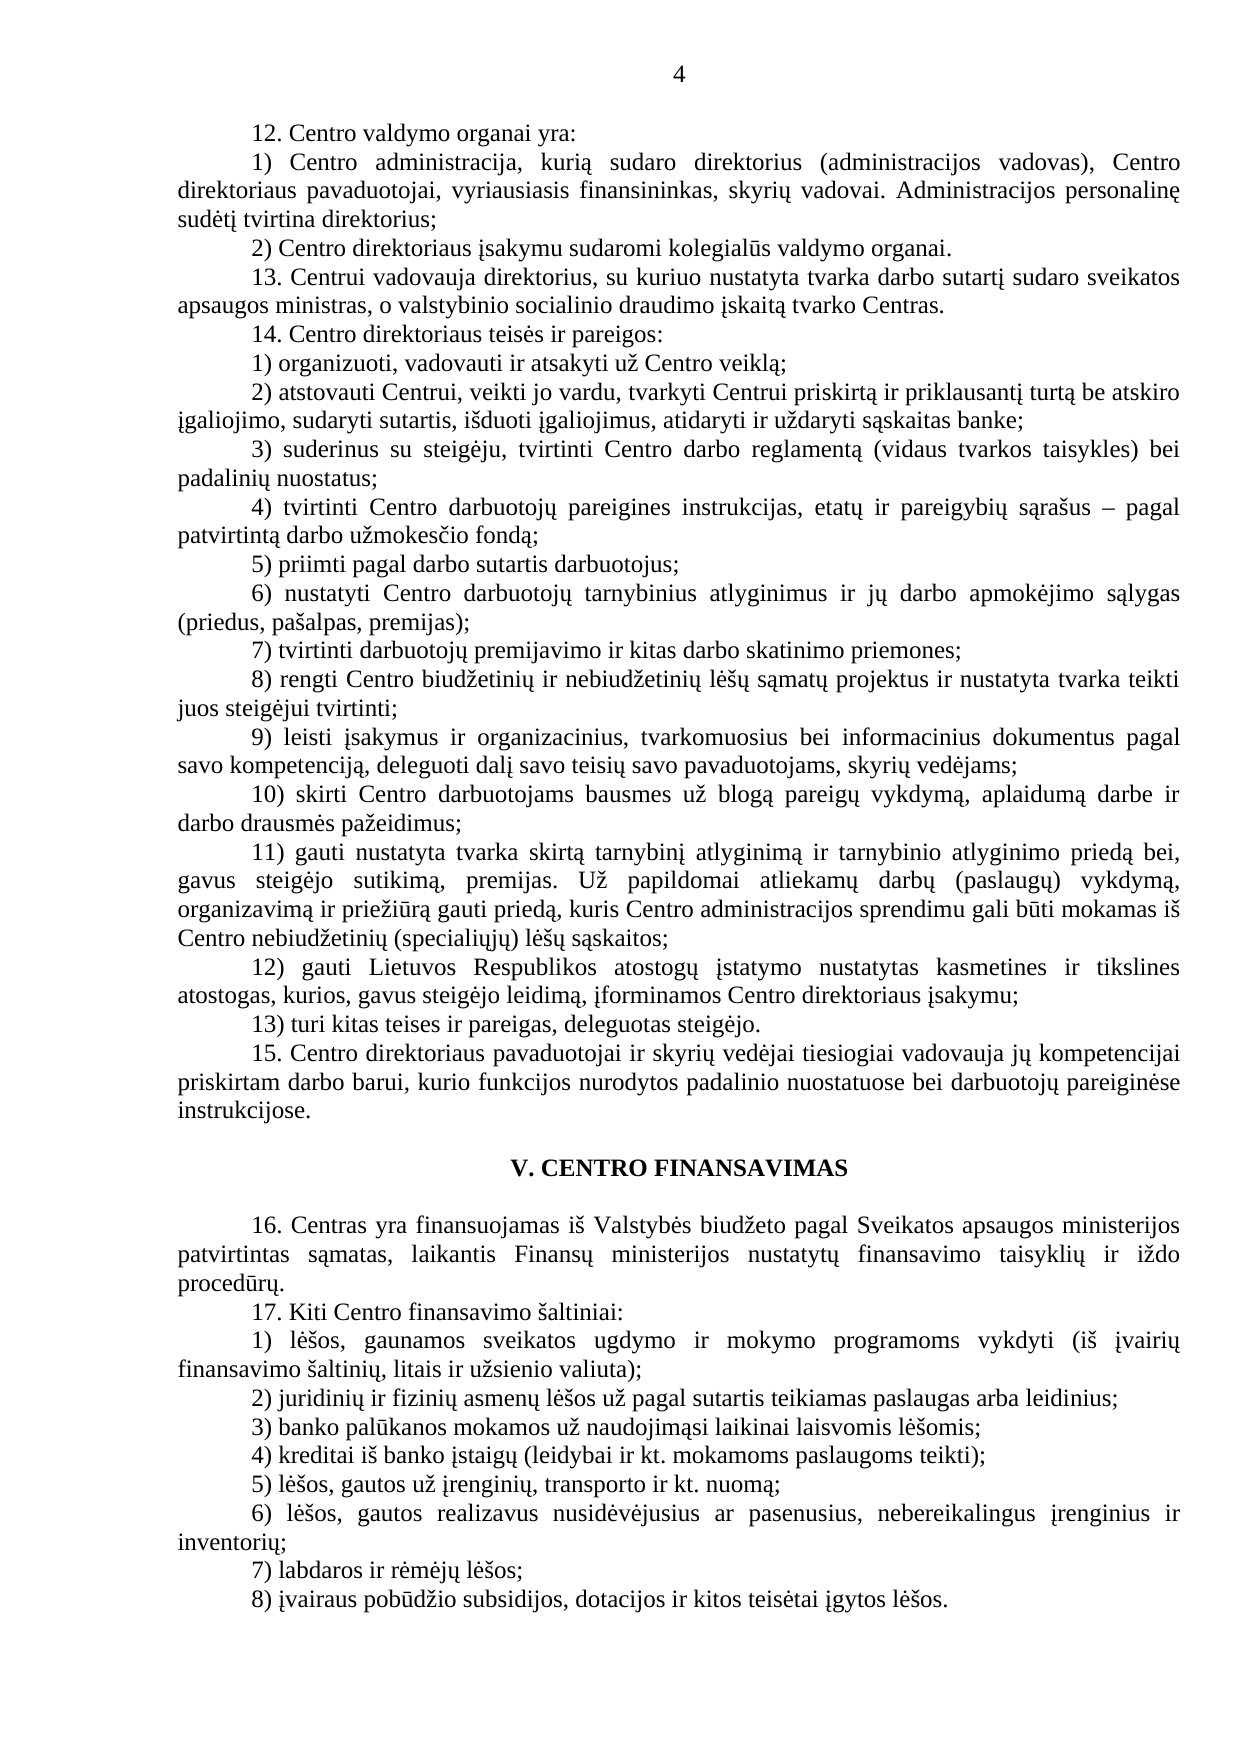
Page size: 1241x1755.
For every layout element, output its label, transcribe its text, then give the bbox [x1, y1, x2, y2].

text 12) gauti Lietuvos Respublikos atostogų įstatymo nustatytas kasmetines ir tikslines atostogas, kurios, gavus steigėjo leidimą, įforminamos Centro direktoriaus įsakymu; [177, 952, 1181, 1009]
text 13. Centrui vadovauja direktorius, su kuriuo nustatyta tvarka darbo sutartį sudaro sveikatos apsaugos ministras, o valstybinio socialinio draudimo įskaitą tvarko Centras. [177, 262, 1181, 319]
text 17. Kiti Centro finansavimo šaltiniai: [177, 1297, 1181, 1326]
text 2) juridinių ir fizinių asmenų lėšos už pagal sutartis teikiamas paslaugas arba leidinius; [177, 1383, 1181, 1412]
text 7) labdaros ir rėmėjų lėšos; [177, 1556, 1181, 1584]
text 4) tvirtinti Centro darbuotojų pareigines instrukcijas, etatų ir pareigybių sąrašus – pagal patvirtintą darbo užmokesčio fondą; [177, 492, 1181, 549]
text 8) rengti Centro biudžetinių ir nebiudžetinių lėšų sąmatų projektus ir nustatyta tvarka teikti juos steigėjui tvirtinti; [177, 664, 1181, 722]
text 1) Centro administracija, kurią sudaro direktorius (administracijos vadovas), Centro direktoriaus pavaduotojai, vyriausiasis finansininkas, skyrių vadovai. Administracijos personalinę sudėtį tvirtina direktorius; [177, 147, 1181, 233]
text 3) banko palūkanos mokamos už naudojimąsi laikinai laisvomis lėšomis; [177, 1412, 1181, 1441]
text 16. Centras yra finansuojamas iš Valstybės biudžeto pagal Sveikatos apsaugos ministerijos patvirtintas sąmatas, laikantis Finansų ministerijos nustatytų finansavimo taisyklių ir iždo procedūrų. [177, 1211, 1181, 1297]
text 8) įvairaus pobūdžio subsidijos, dotacijos ir kitos teisėtai įgytos lėšos. [177, 1584, 1181, 1613]
text 10) skirti Centro darbuotojams bausmes už blogą pareigų vykdymą, aplaidumą darbe ir darbo drausmės pažeidimus; [177, 779, 1181, 837]
text 6) nustatyti Centro darbuotojų tarnybinius atlyginimus ir jų darbo apmokėjimo sąlygas (priedus, pašalpas, premijas); [177, 578, 1181, 636]
text 4) kreditai iš banko įstaigų (leidybai ir kt. mokamoms paslaugoms teikti); [177, 1441, 1181, 1469]
text 1) organizuoti, vadovauti ir atsakyti už Centro veiklą; [177, 348, 1181, 377]
text 1) lėšos, gaunamos sveikatos ugdymo ir mokymo programoms vykdyti (iš įvairių finansavimo šaltinių, litais ir užsienio valiuta); [177, 1326, 1181, 1383]
text 15. Centro direktoriaus pavaduotojai ir skyrių vedėjai tiesiogiai vadovauja jų kompetencijai priskirtam darbo barui, kurio funkcijos nurodytos padalinio nuostatuose bei darbuotojų pareiginėse instrukcijose. [177, 1038, 1181, 1124]
text 3) suderinus su steigėju, tvirtinti Centro darbo reglamentą (vidaus tvarkos taisykles) bei padalinių nuostatus; [177, 434, 1181, 492]
text 6) lėšos, gautos realizavus nusidėvėjusius ar pasenusius, nebereikalingus įrenginius ir inventorių; [177, 1498, 1181, 1556]
text 13) turi kitas teises ir pareigas, deleguotas steigėjo. [177, 1009, 1181, 1038]
text 2) atstovauti Centrui, veikti jo vardu, tvarkyti Centrui priskirtą ir priklausantį turtą be atskiro įgaliojimo, sudaryti sutartis, išduoti įgaliojimus, atidaryti ir uždaryti sąskaitas banke; [177, 377, 1181, 434]
text 5) lėšos, gautos už įrenginių, transporto ir kt. nuomą; [177, 1469, 1181, 1498]
text 7) tvirtinti darbuotojų premijavimo ir kitas darbo skatinimo priemones; [177, 636, 1181, 664]
text 5) priimti pagal darbo sutartis darbuotojus; [177, 549, 1181, 578]
text 9) leisti įsakymus ir organizacinius, tvarkomuosius bei informacinius dokumentus pagal savo kompetenciją, deleguoti dalį savo teisių savo pavaduotojams, skyrių vedėjams; [177, 722, 1181, 779]
text 2) Centro direktoriaus įsakymu sudaromi kolegialūs valdymo organai. [177, 233, 1181, 262]
text 12. Centro valdymo organai yra: [177, 118, 1181, 147]
text 11) gauti nustatyta tvarka skirtą tarnybinį atlyginimą ir tarnybinio atlyginimo priedą bei, gavus steigėjo sutikimą, premijas. Už papildomai atliekamų darbų (paslaugų) vykdymą, organizavimą ir priežiūrą gauti priedą, kuris Centro administracijos sprendimu gali būti mokamas iš Centro nebiudžetinių (specialiųjų) lėšų sąskaitos; [177, 837, 1181, 952]
text 14. Centro direktoriaus teisės ir pareigos: [177, 319, 1181, 348]
text V. CENTRO FINANSAVIMAS [177, 1153, 1181, 1182]
